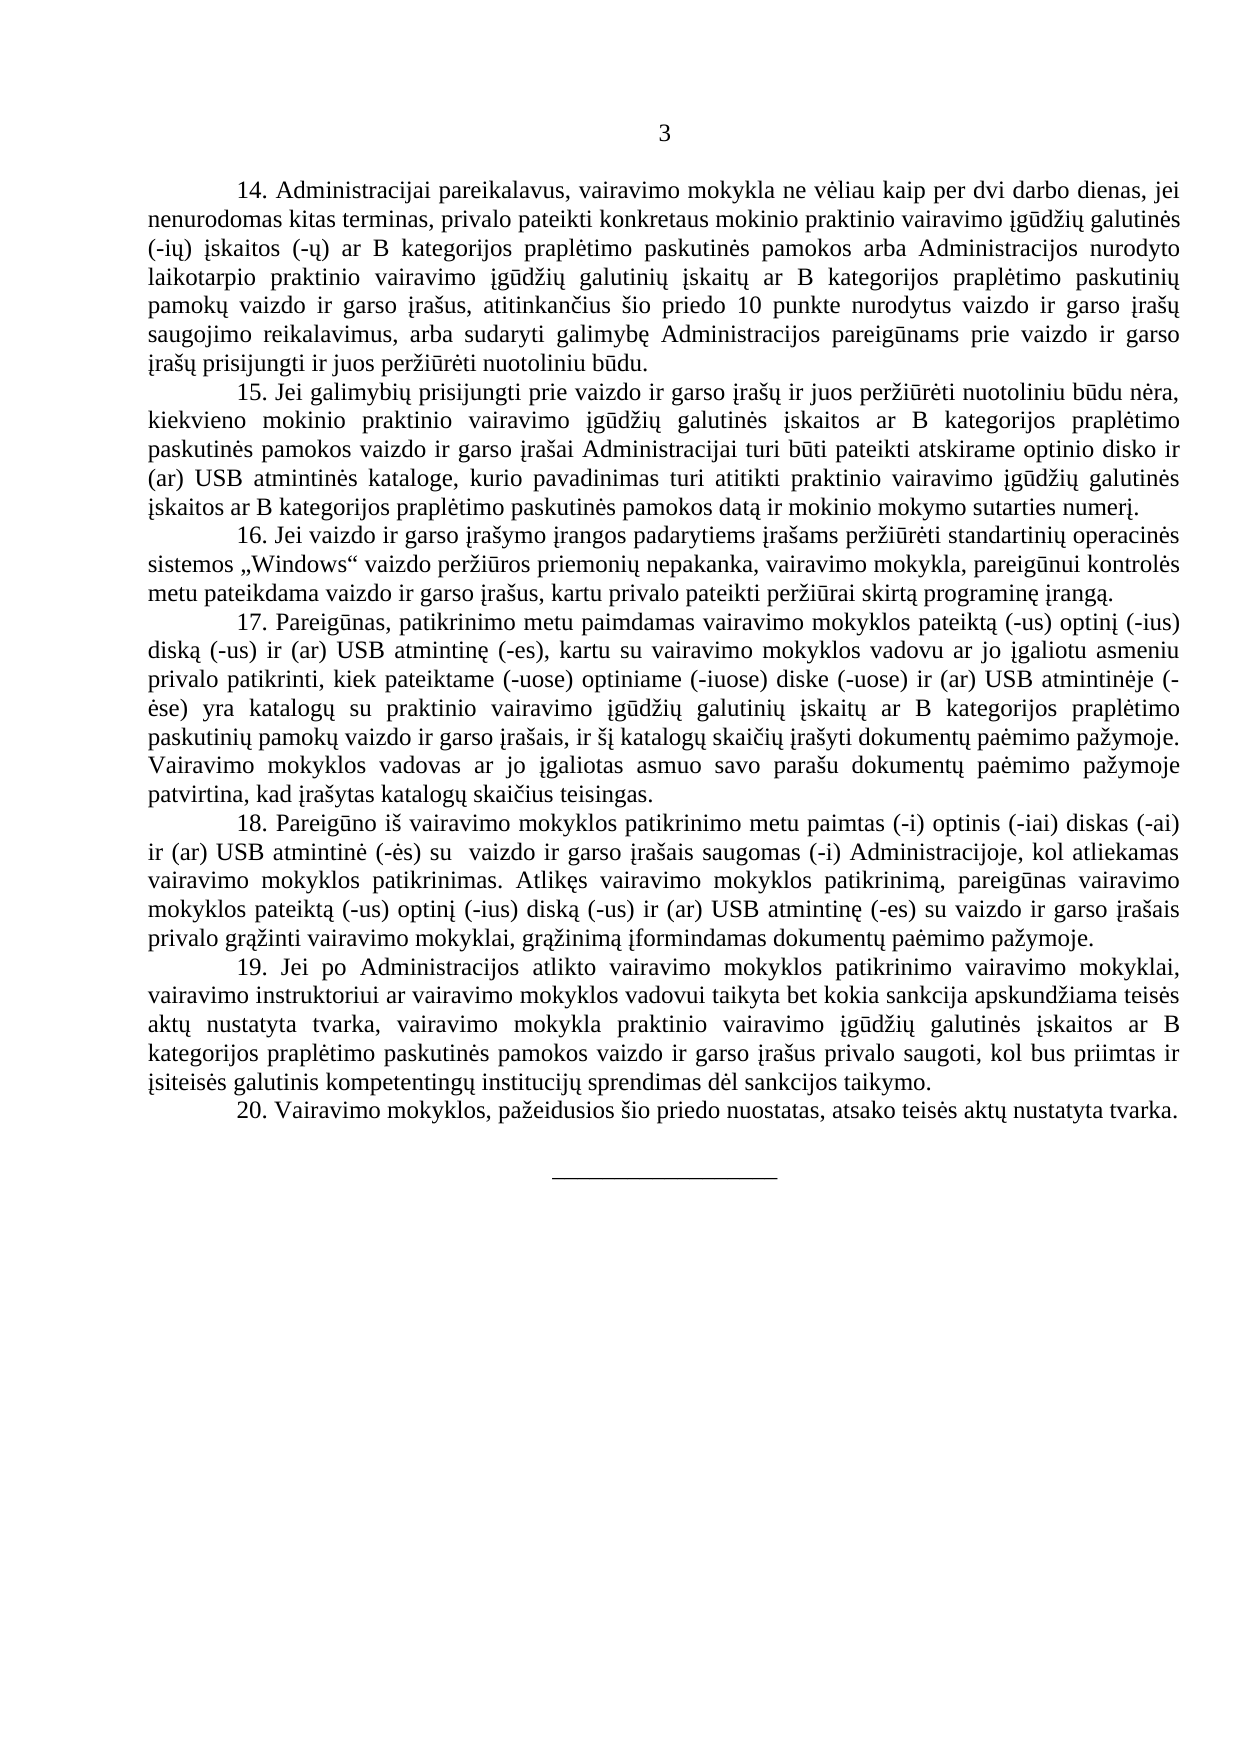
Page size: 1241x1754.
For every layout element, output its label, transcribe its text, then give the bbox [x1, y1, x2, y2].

text 16. Jei vaizdo ir garso įrašymo įrangos padarytiems įrašams peržiūrėti standartinių operacinės sistemos „Windows“ vaizdo peržiūros priemonių nepakanka, vairavimo mokykla, pareigūnui kontrolės metu pateikdama vaizdo ir garso įrašus, kartu privalo pateikti peržiūrai skirtą programinę įrangą. [148, 521, 1181, 607]
text 19. Jei po Administracijos atlikto vairavimo mokyklos patikrinimo vairavimo mokyklai, vairavimo instruktoriui ar vairavimo mokyklos vadovui taikyta bet kokia sankcija apskundžiama teisės aktų nustatyta tvarka, vairavimo mokykla praktinio vairavimo įgūdžių galutinės įskaitos ar B kategorijos praplėtimo paskutinės pamokos vaizdo ir garso įrašus privalo saugoti, kol bus priimtas ir įsiteisės galutinis kompetentingų institucijų sprendimas dėl sankcijos taikymo. [148, 952, 1181, 1096]
text 18. Pareigūno iš vairavimo mokyklos patikrinimo metu paimtas (-i) optinis (-iai) diskas (-ai) ir (ar) USB atmintinė (-ės) su vaizdo ir garso įrašais saugomas (-i) Administracijoje, kol atliekamas vairavimo mokyklos patikrinimas. Atlikęs vairavimo mokyklos patikrinimą, pareigūnas vairavimo mokyklos pateiktą (-us) optinį (-ius) diską (-us) ir (ar) USB atmintinę (-es) su vaizdo ir garso įrašais privalo grąžinti vairavimo mokyklai, grąžinimą įformindamas dokumentų paėmimo pažymoje. [148, 808, 1181, 952]
text __________________ [148, 1153, 1181, 1182]
text 15. Jei galimybių prisijungti prie vaizdo ir garso įrašų ir juos peržiūrėti nuotoliniu būdu nėra, kiekvieno mokinio praktinio vairavimo įgūdžių galutinės įskaitos ar B kategorijos praplėtimo paskutinės pamokos vaizdo ir garso įrašai Administracijai turi būti pateikti atskirame optinio disko ir (ar) USB atmintinės kataloge, kurio pavadinimas turi atitikti praktinio vairavimo įgūdžių galutinės įskaitos ar B kategorijos praplėtimo paskutinės pamokos datą ir mokinio mokymo sutarties numerį. [148, 377, 1181, 521]
text 20. Vairavimo mokyklos, pažeidusios šio priedo nuostatas, atsako teisės aktų nustatyta tvarka. [148, 1096, 1181, 1124]
text 14. Administracijai pareikalavus, vairavimo mokykla ne vėliau kaip per dvi darbo dienas, jei nenurodomas kitas terminas, privalo pateikti konkretaus mokinio praktinio vairavimo įgūdžių galutinės (-ių) įskaitos (-ų) ar B kategorijos praplėtimo paskutinės pamokos arba Administracijos nurodyto laikotarpio praktinio vairavimo įgūdžių galutinių įskaitų ar B kategorijos praplėtimo paskutinių pamokų vaizdo ir garso įrašus, atitinkančius šio priedo 10 punkte nurodytus vaizdo ir garso įrašų saugojimo reikalavimus, arba sudaryti galimybę Administracijos pareigūnams prie vaizdo ir garso įrašų prisijungti ir juos peržiūrėti nuotoliniu būdu. [148, 176, 1181, 377]
text 17. Pareigūnas, patikrinimo metu paimdamas vairavimo mokyklos pateiktą (-us) optinį (-ius) diską (-us) ir (ar) USB atmintinę (-es), kartu su vairavimo mokyklos vadovu ar jo įgaliotu asmeniu privalo patikrinti, kiek pateiktame (-uose) optiniame (-iuose) diske (-uose) ir (ar) USB atmintinėje (-ėse) yra katalogų su praktinio vairavimo įgūdžių galutinių įskaitų ar B kategorijos praplėtimo paskutinių pamokų vaizdo ir garso įrašais, ir šį katalogų skaičių įrašyti dokumentų paėmimo pažymoje. Vairavimo mokyklos vadovas ar jo įgaliotas asmuo savo parašu dokumentų paėmimo pažymoje patvirtina, kad įrašytas katalogų skaičius teisingas. [148, 607, 1181, 808]
